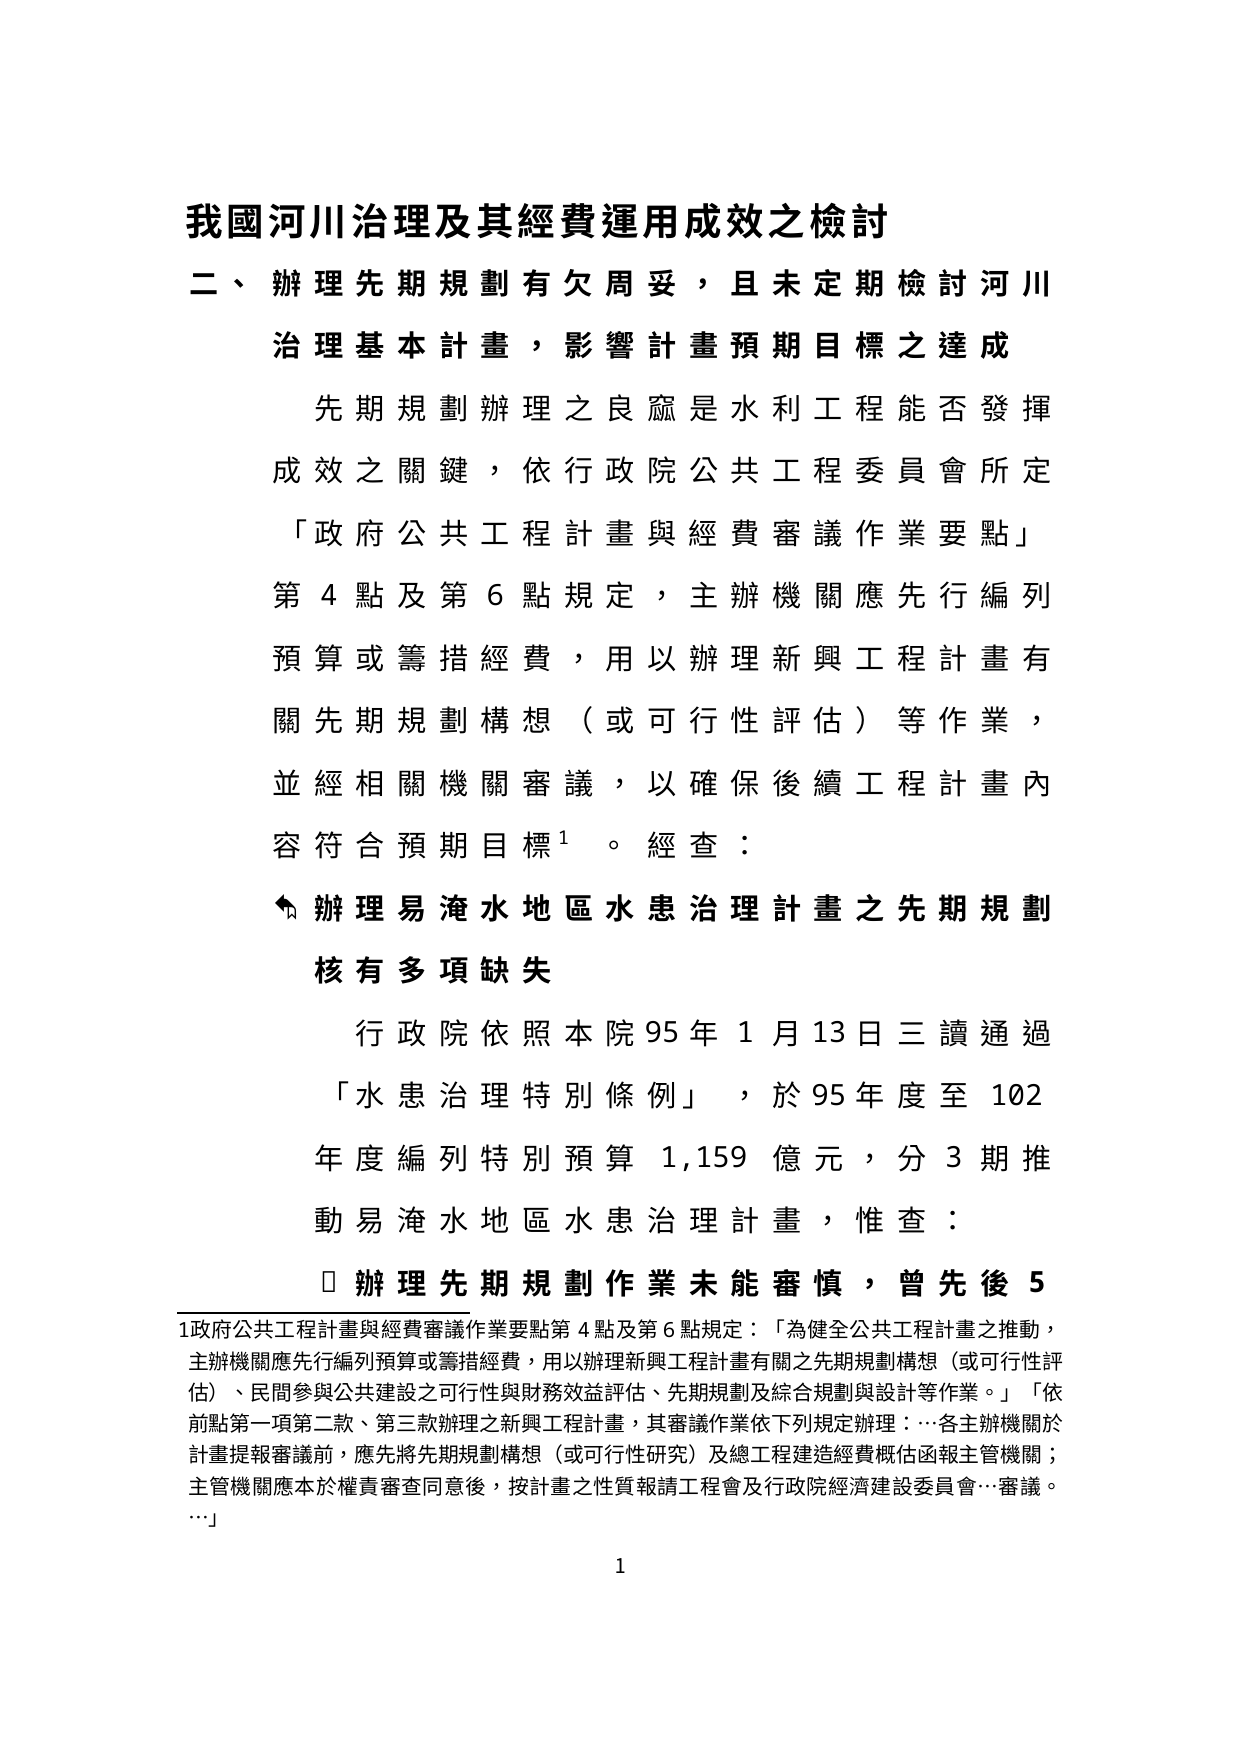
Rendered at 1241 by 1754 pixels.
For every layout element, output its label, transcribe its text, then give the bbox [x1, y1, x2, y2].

text 我國河川治理及其經費運用成效之檢討 [183, 177, 1058, 240]
text 先期規劃辦理之良窳是水利工程能否發揮成效之關鍵，依行政院公共工程委員會所定「政府公共工程計畫與經費審議作業要點」第4點及第6點規定，主辦機關應先行編列預算或籌措經費，用以辦理新興工程計畫有關先期規劃構想（或可行性評估）等作業，並經相關機關審議，以確保後續工程計畫內容符合預期目標。經查： [242, 365, 1058, 865]
text 行政院依照本院95年1月13日三讀通過「水患治理特別條例」，於95年度至102年度編列特別預算1,159億元，分3期推動易淹水地區水患治理計畫，惟查： [271, 990, 1058, 1240]
text 辦理易淹水地區水患治理計畫之先期規劃核有多項缺失 [242, 865, 1058, 990]
text 辦理先期規劃作業未能審慎，曾先後5 [212, 1240, 1058, 1302]
text 二、辦理先期規劃有欠周妥，且未定期檢討河川治理基本計畫，影響計畫預期目標之達成 [183, 240, 1058, 365]
text 政府公共工程計畫與經費審議作業要點第4點及第6點規定：「為健全公共工程計畫之推動，主辦機關應先行編列預算或籌措經費，用以辦理新興工程計畫有關之先期規劃構想（或可行性評估）、民間參與公共建設之可行性與財務效益評估、先期規劃及綜合規劃與設計等作業。」「依前點第一項第二款、第三款辦理之新興工程計畫，其審議作業依下列規定辦理：…各主辦機關於計畫提報審議前，應先將先期規劃構想（或可行性研究）及總工程建造經費概估函報主管機關；主管機關應本於權責審查同意後，按計畫之性質報請工程會及行政院經濟建設委員會…審議。…」 [177, 1313, 1063, 1532]
